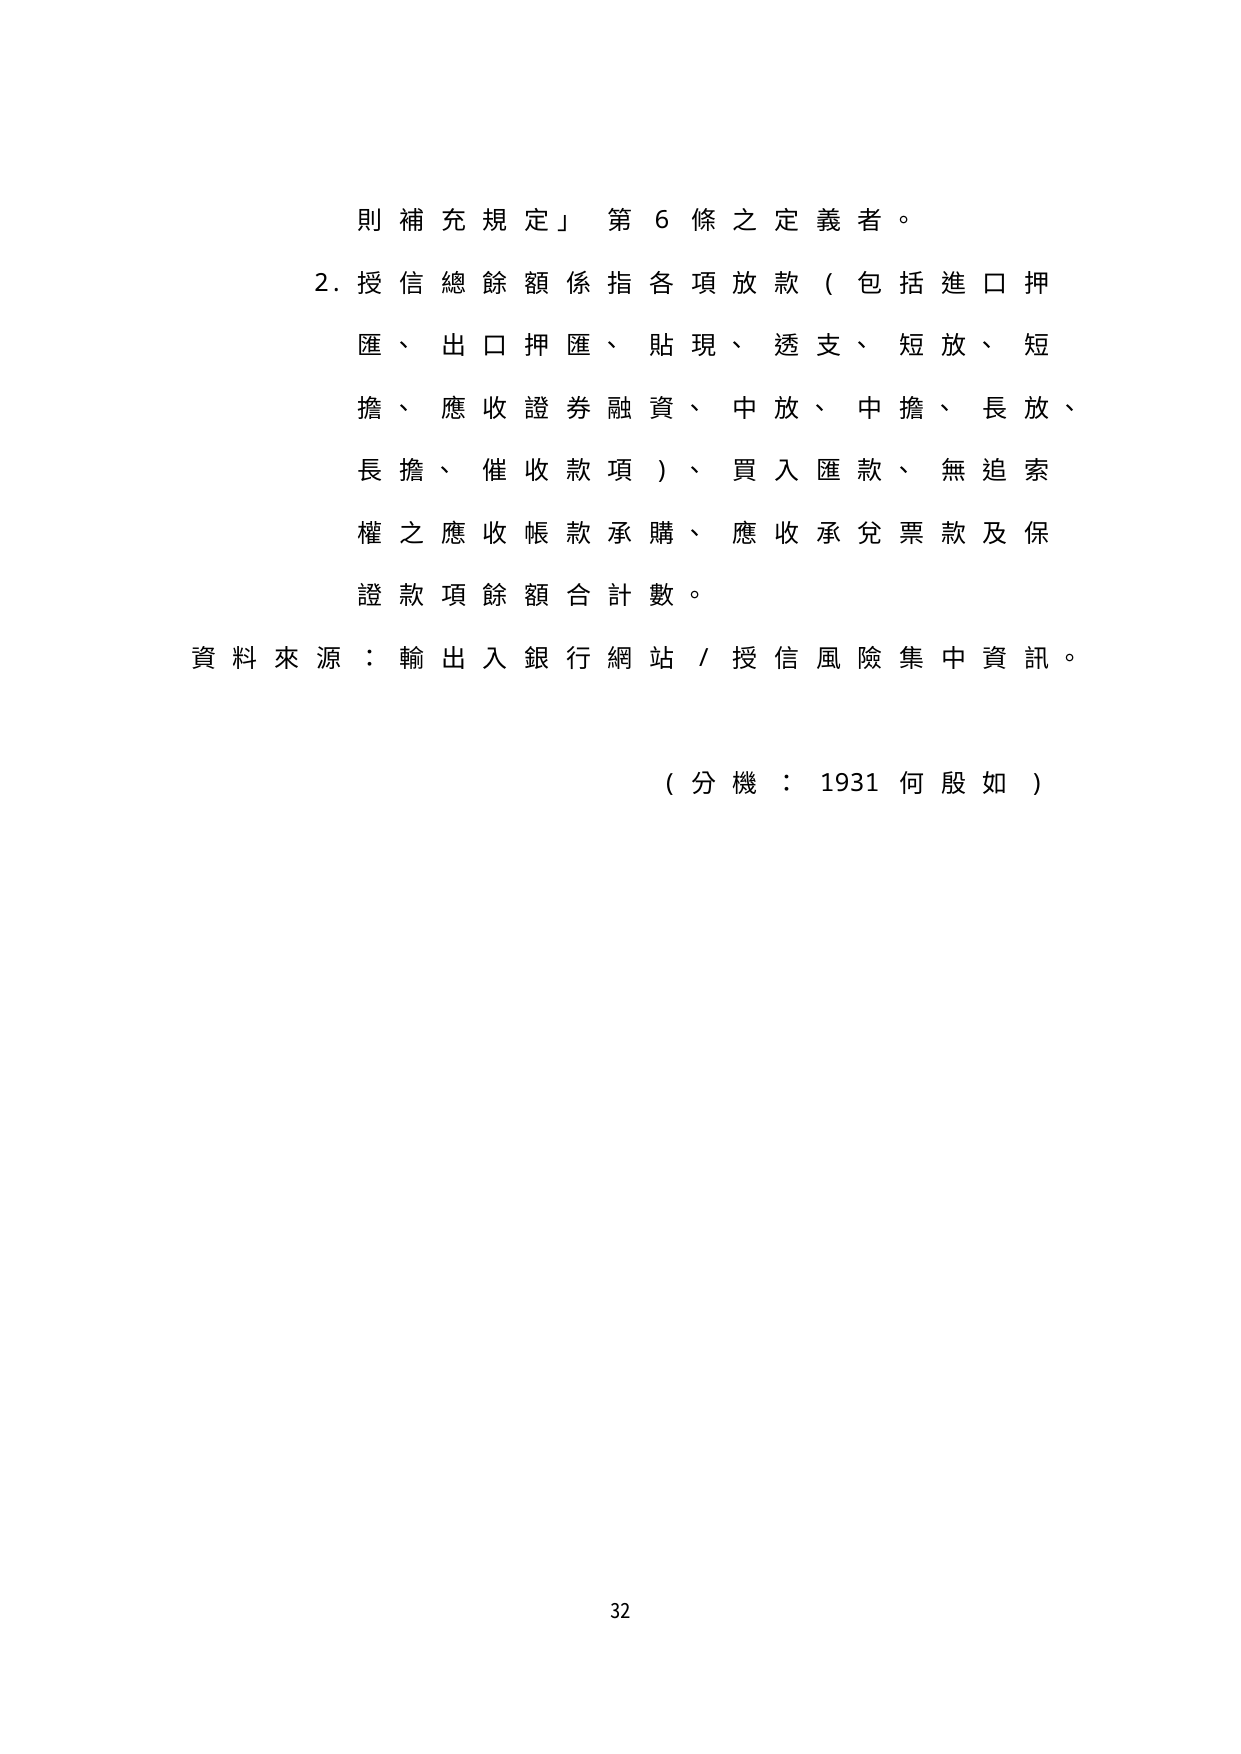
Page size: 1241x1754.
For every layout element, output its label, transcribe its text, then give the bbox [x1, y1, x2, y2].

text 則補充規定」第6條之定義者。 [183, 177, 1058, 240]
text 資料來源：輸出入銀行網站/授信風險集中資訊。 [183, 615, 1058, 740]
text (分機：1931何殷如) [183, 740, 1058, 802]
text 2.授信總餘額係指各項放款(包括進口押匯、出口押匯、貼現、透支、短放、短擔、應收證券融資、中放、中擔、長放、長擔、催收款項)、買入匯款、無追索權之應收帳款承購、應收承兌票款及保證款項餘額合計數。 [301, 240, 1058, 615]
